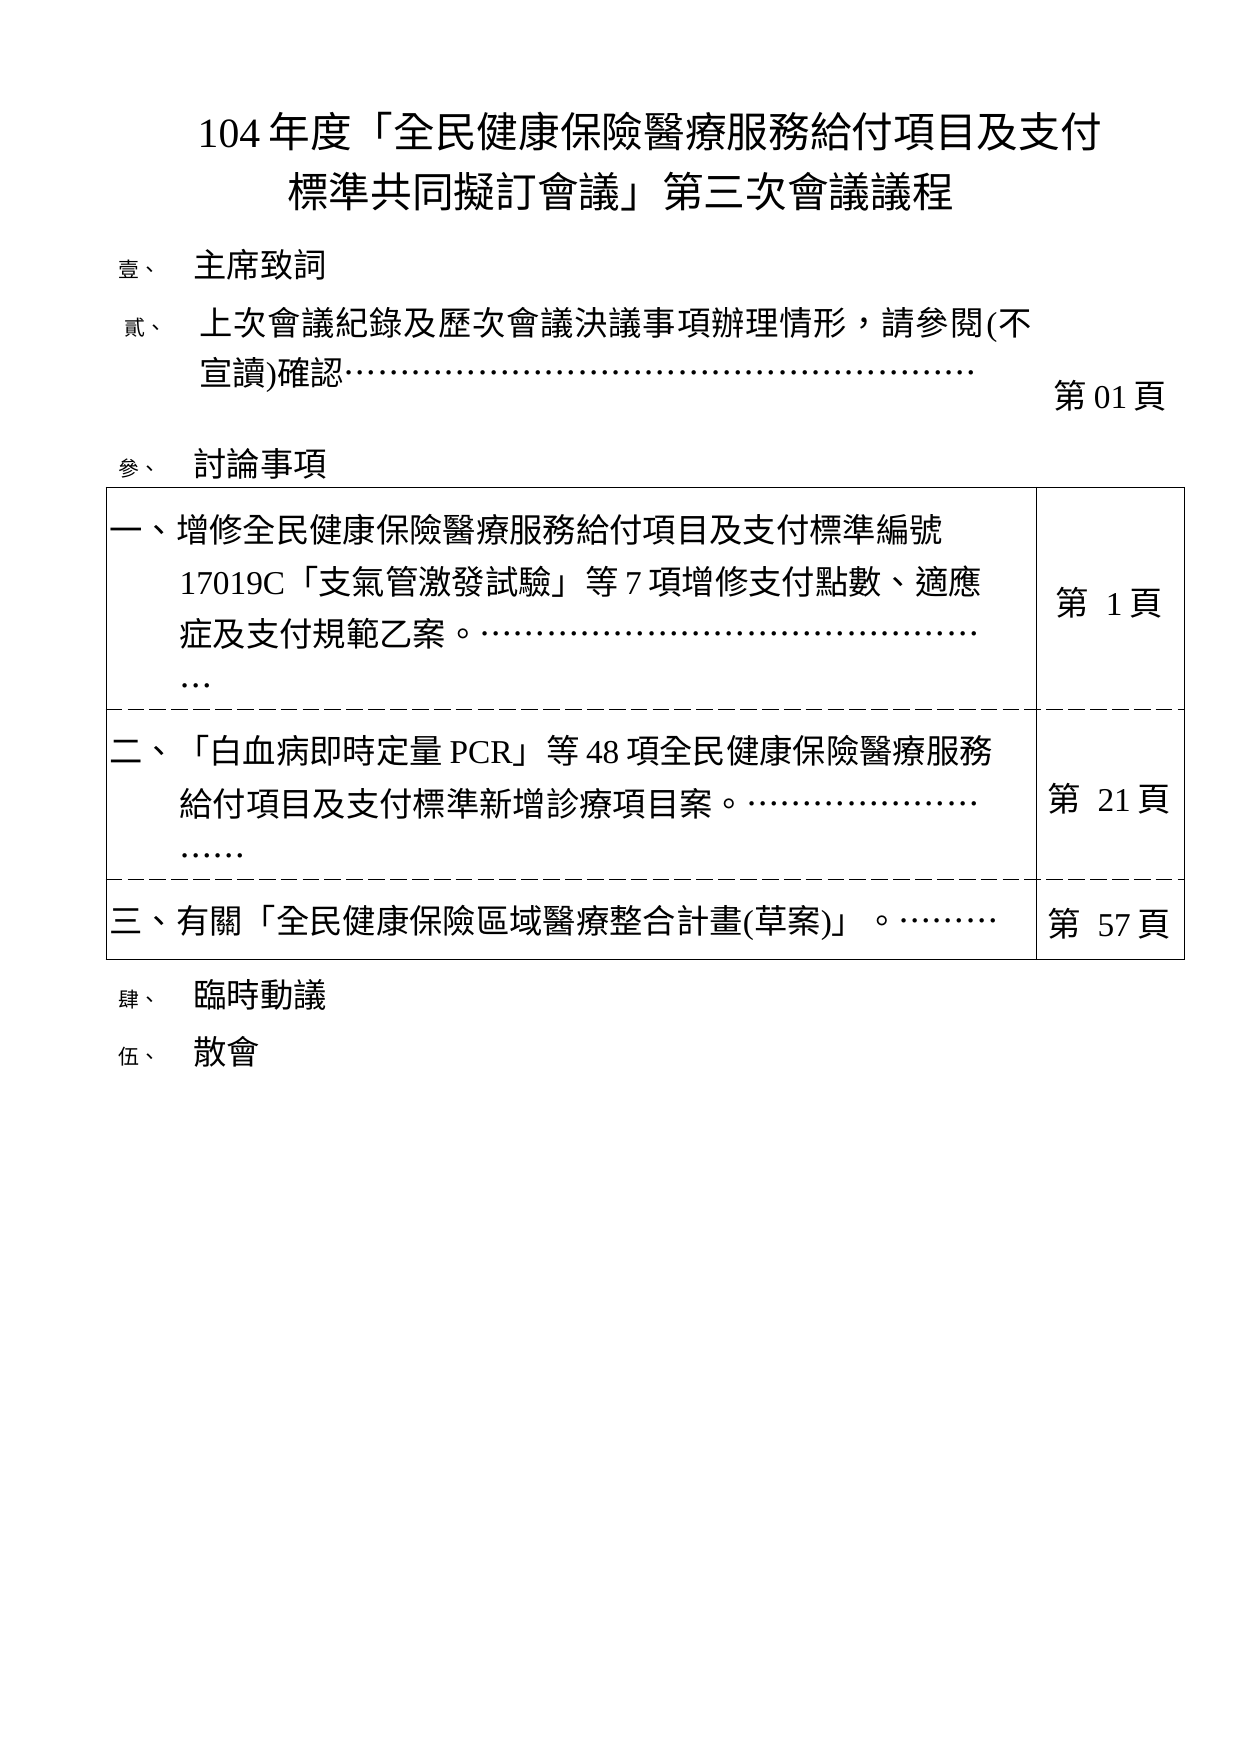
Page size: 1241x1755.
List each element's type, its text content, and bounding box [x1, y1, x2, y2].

table_cell 第 21頁 [1037, 709, 1184, 878]
table_header 第 1頁 [1037, 488, 1184, 709]
table_header 上次會議紀錄及歷次會議決議事項辦理情形，請參閱(不宣讀)確認………………………………………………… [121, 288, 1034, 429]
table_header 第01頁 [1050, 288, 1171, 429]
table_cell 三、有關「全民健康保險區域醫療整合計畫(草案)」。……… [107, 879, 1007, 959]
list 主席致詞 [118, 238, 1122, 288]
list 討論事項 [118, 437, 1122, 487]
table_cell [1007, 879, 1036, 959]
table_cell 第 57頁 [1037, 879, 1184, 959]
table_cell [1007, 709, 1036, 878]
table_header [1034, 288, 1049, 429]
table_header 一、增修全民健康保險醫療服務給付項目及支付標準編號17019C「支氣管激發試驗」等7項增修支付點數、適應症及支付規範乙案。………………………………………… [107, 488, 1007, 709]
list 臨時動議 [118, 967, 1122, 1017]
table_cell 二、「白血病即時定量PCR」等48項全民健康保險醫療服務給付項目及支付標準新增診療項目案。……………………… [107, 709, 1007, 878]
list 散會 [118, 1025, 1122, 1075]
table_header [1007, 488, 1036, 709]
text ­ [118, 1082, 1122, 1144]
text 104年度「全民健康保險醫療服務給付項目及支付標準共同擬訂會議」第三次會議議程 [118, 99, 1122, 220]
